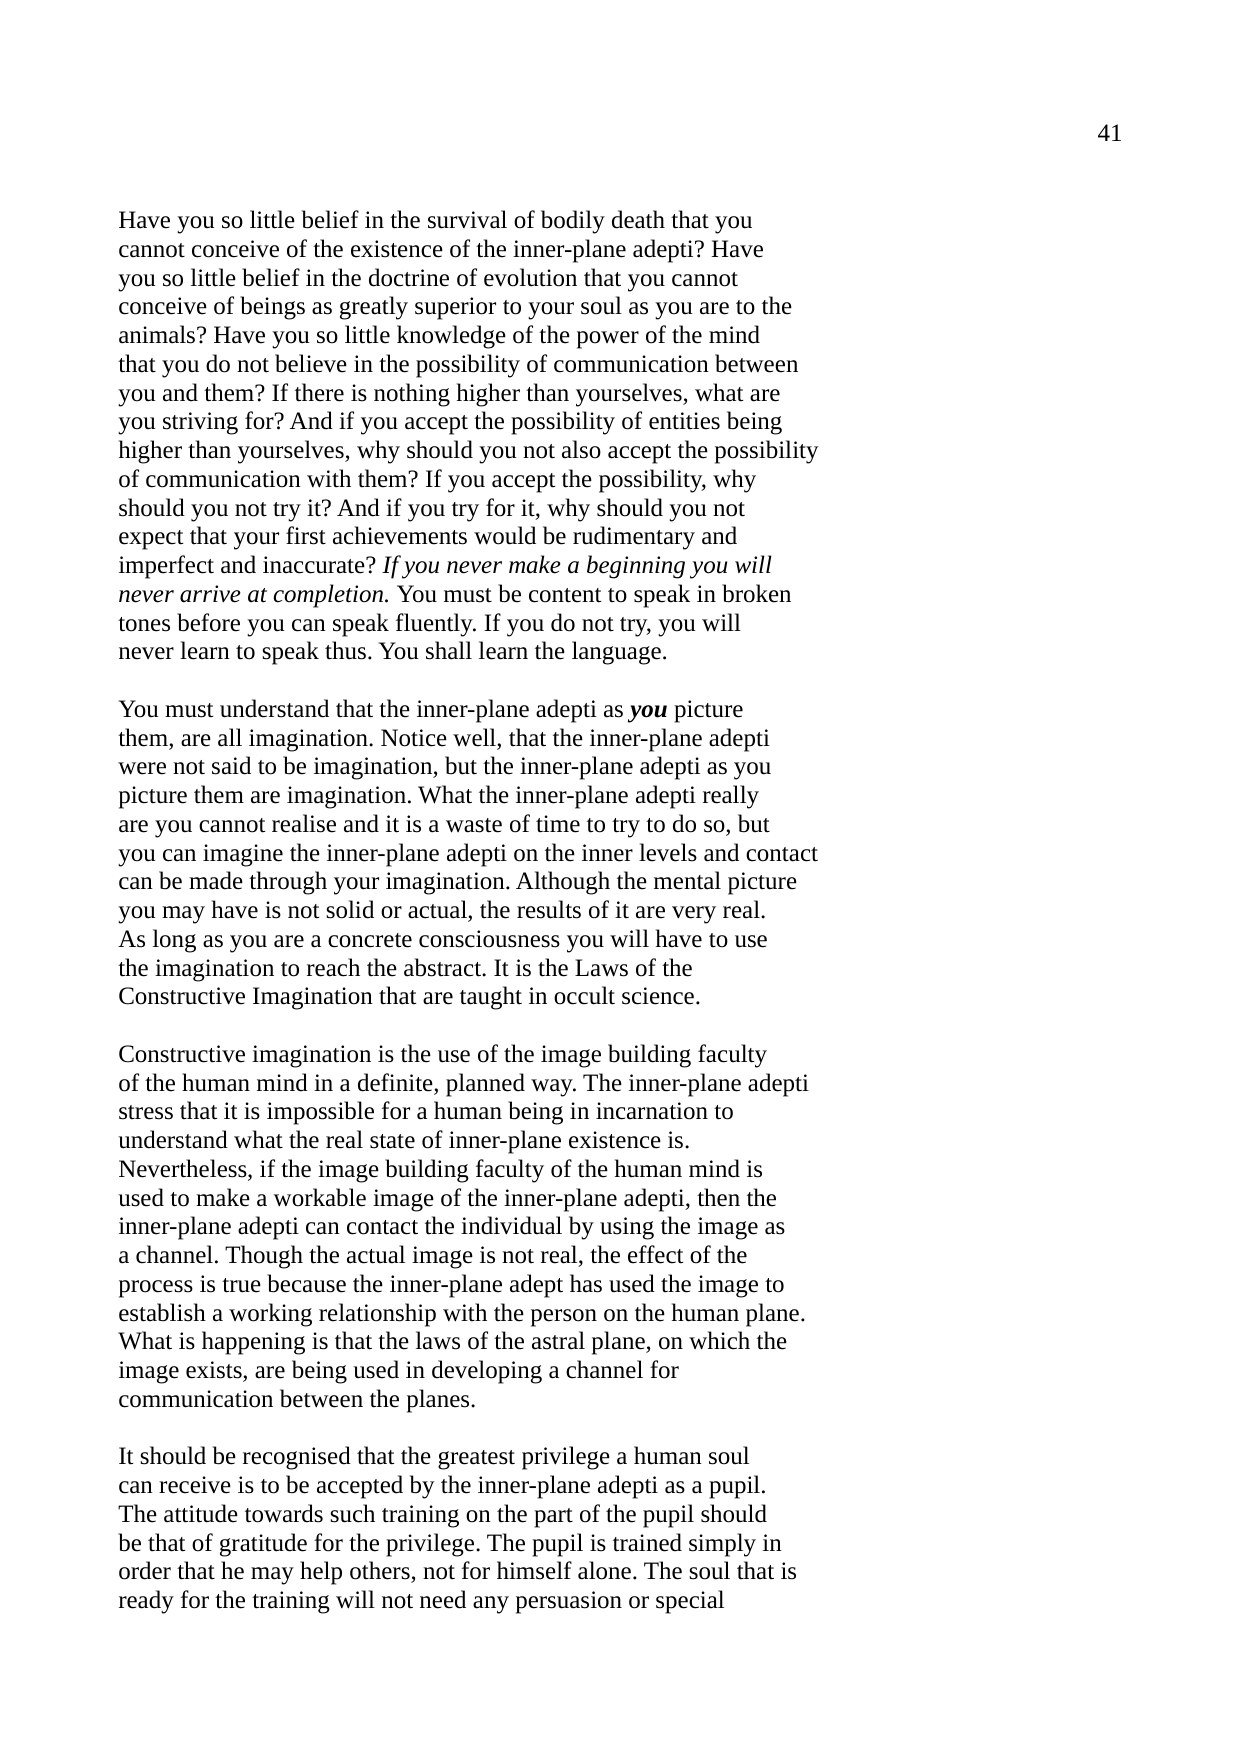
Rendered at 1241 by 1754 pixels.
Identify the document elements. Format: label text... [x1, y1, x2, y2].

text image exists, are being used in developing a channel for [118, 1355, 1122, 1384]
text imperfect and inaccurate? If you never make a beginning you will [118, 550, 1122, 579]
text ready for the training will not need any persuasion or special [118, 1585, 1122, 1614]
text can be made through your imagination. Although the mental picture [118, 866, 1122, 895]
text you may have is not solid or actual, the results of it are very real. [118, 895, 1122, 924]
text Constructive Imagination that are taught in occult science. [118, 981, 1122, 1010]
text are you cannot realise and it is a waste of time to try to do so, but [118, 809, 1122, 838]
text can receive is to be accepted by the inner-plane adepti as a pupil. [118, 1470, 1122, 1499]
text expect that your first achievements would be rudimentary and [118, 521, 1122, 550]
text stress that it is impossible for a human being in incarnation to [118, 1096, 1122, 1125]
text them, are all imagination. Notice well, that the inner-plane adepti [118, 723, 1122, 751]
text used to make a workable image of the inner-plane adepti, then the [118, 1183, 1122, 1211]
text should you not try it? And if you try for it, why should you not [118, 493, 1122, 521]
text of communication with them? If you accept the possibility, why [118, 464, 1122, 493]
text were not said to be imagination, but the inner-plane adepti as you [118, 751, 1122, 780]
text picture them are imagination. What the inner-plane adepti really [118, 780, 1122, 809]
text higher than yourselves, why should you not also accept the possibility [118, 435, 1122, 464]
text As long as you are a concrete consciousness you will have to use [118, 924, 1122, 953]
text order that he may help others, not for himself alone. The soul that is [118, 1556, 1122, 1585]
text communication between the planes. [118, 1384, 1122, 1413]
text establish a working relationship with the person on the human plane. [118, 1298, 1122, 1326]
text It should be recognised that the greatest privilege a human soul [118, 1441, 1122, 1470]
text a channel. Though the actual image is not real, the effect of the [118, 1240, 1122, 1269]
text you and them? If there is nothing higher than yourselves, what are [118, 378, 1122, 406]
text you so little belief in the doctrine of evolution that you cannot [118, 263, 1122, 291]
text You must understand that the inner-plane adepti as you picture [118, 694, 1122, 723]
text The attitude towards such training on the part of the pupil should [118, 1499, 1122, 1528]
text animals? Have you so little knowledge of the power of the mind [118, 320, 1122, 349]
text the imagination to reach the abstract. It is the Laws of the [118, 953, 1122, 981]
text never learn to speak thus. You shall learn the language. [118, 636, 1122, 665]
text Nevertheless, if the image building faculty of the human mind is [118, 1154, 1122, 1183]
text that you do not believe in the possibility of communication between [118, 349, 1122, 378]
text What is happening is that the laws of the astral plane, on which the [118, 1326, 1122, 1355]
text you striving for? And if you accept the possibility of entities being [118, 406, 1122, 435]
text tones before you can speak fluently. If you do not try, you will [118, 608, 1122, 636]
text you can imagine the inner-plane adepti on the inner levels and contact [118, 838, 1122, 866]
text never arrive at completion. You must be content to speak in broken [118, 579, 1122, 608]
text of the human mind in a definite, planned way. The inner-plane adepti [118, 1068, 1122, 1096]
text understand what the real state of inner-plane existence is. [118, 1125, 1122, 1154]
text conceive of beings as greatly superior to your soul as you are to the [118, 291, 1122, 320]
text Constructive imagination is the use of the image building faculty [118, 1039, 1122, 1068]
text inner-plane adepti can contact the individual by using the image as [118, 1211, 1122, 1240]
text cannot conceive of the existence of the inner-plane adepti? Have [118, 234, 1122, 263]
text Have you so little belief in the survival of bodily death that you [118, 205, 1122, 234]
text process is true because the inner-plane adept has used the image to [118, 1269, 1122, 1298]
text be that of gratitude for the privilege. The pupil is trained simply in [118, 1528, 1122, 1556]
